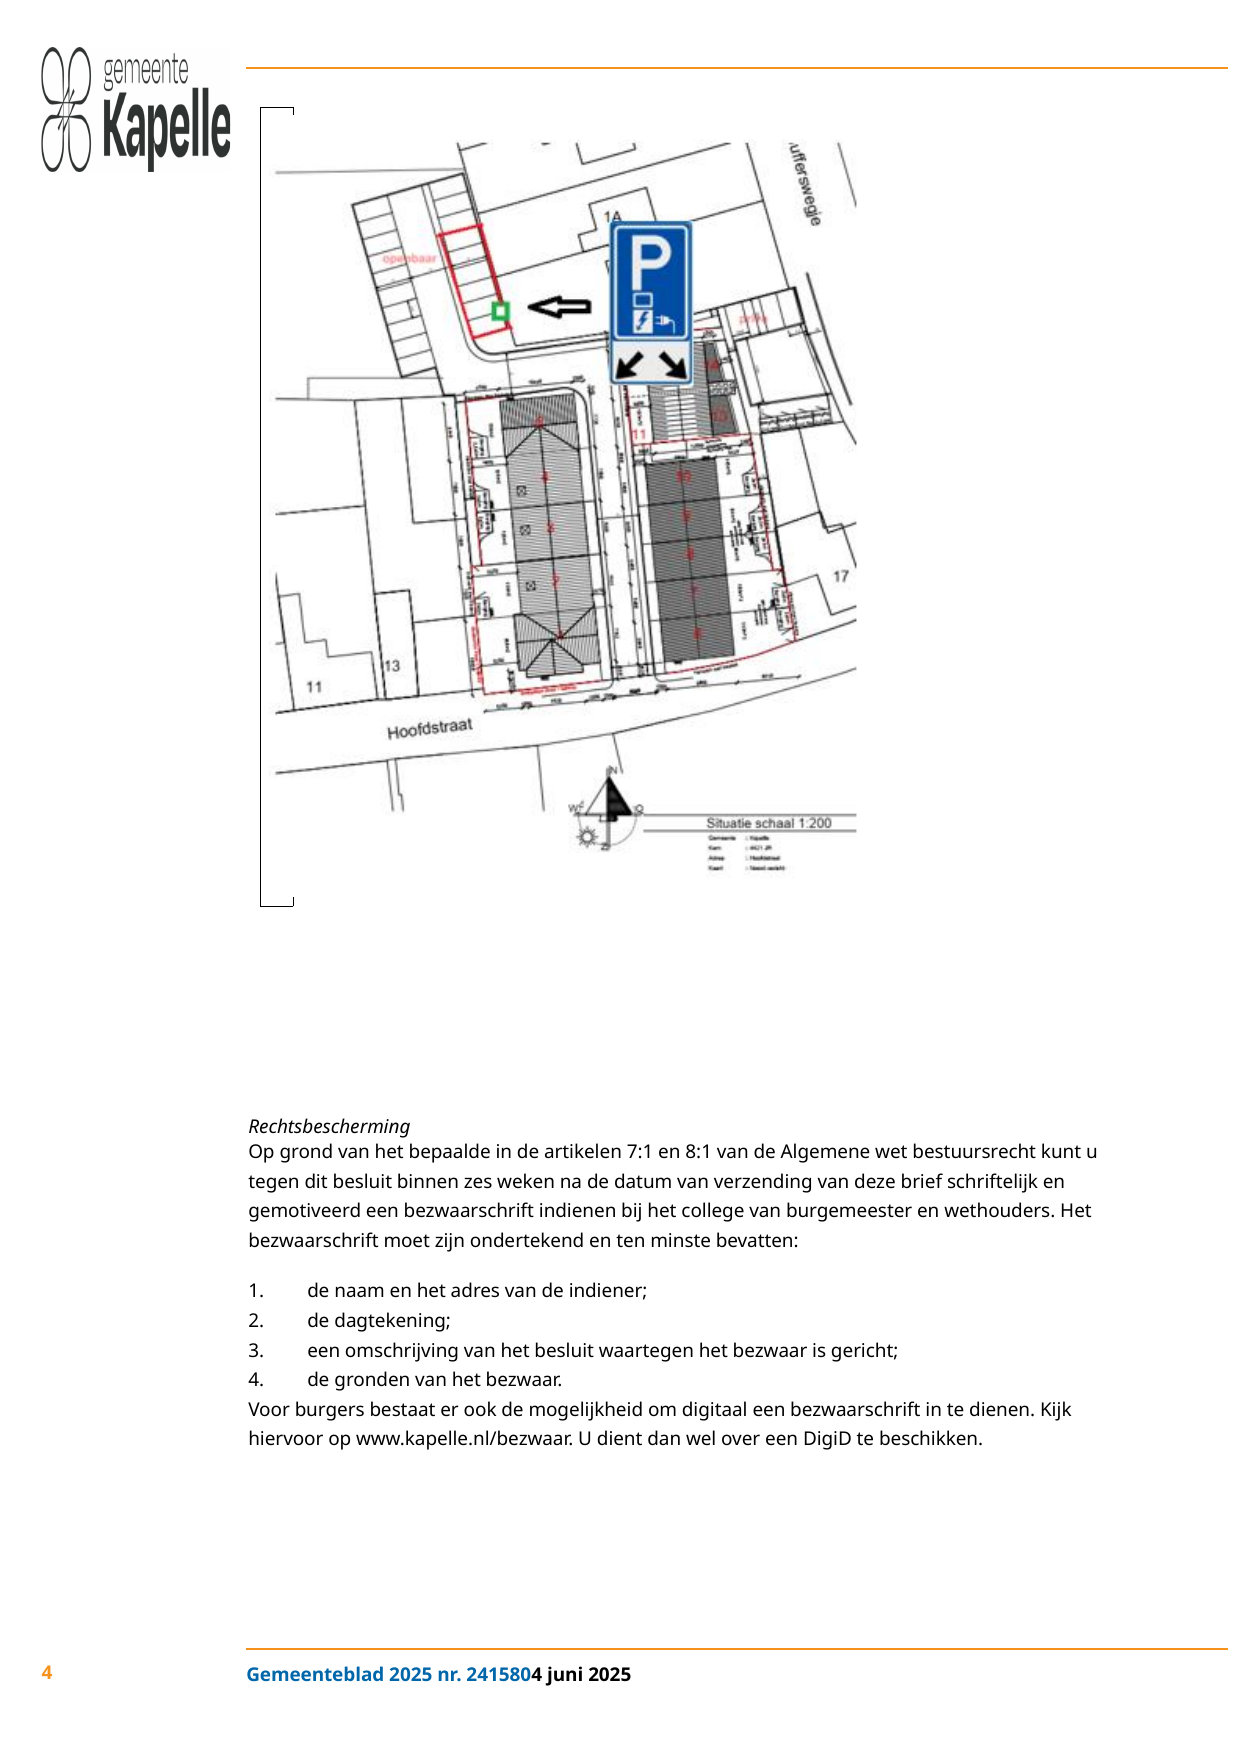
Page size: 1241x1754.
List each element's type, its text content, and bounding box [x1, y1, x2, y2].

text Rechtsbescherming [248, 1113, 1152, 1138]
picture [268, 115, 888, 897]
list de dagtekening; [248, 1307, 1152, 1333]
text Voor burgers bestaat er ook de mogelijkheid om digitaal een bezwaarschrift in te dienen. Kijk hiervoor op www.kapelle.nl/bezwaar. U dient dan wel over een DigiD te beschikken. [248, 1396, 1152, 1451]
list een omschrijving van het besluit waartegen het bezwaar is gericht; [248, 1337, 1152, 1363]
list de gronden van het bezwaar. [248, 1366, 1152, 1392]
text Op grond van het bepaalde in de artikelen 7:1 en 8:1 van de Algemene wet bestuursrecht kunt u tegen dit besluit binnen zes weken na de datum van verzending van deze brief schriftelijk en gemotiveerd een bezwaarschrift indienen bij het college van burgemeester en wethouders. Het bezwaarschrift moet zijn ondertekend en ten minste bevatten: [248, 1138, 1152, 1253]
picture [41, 47, 231, 172]
list de naam en het adres van de indiener; [248, 1278, 1152, 1303]
